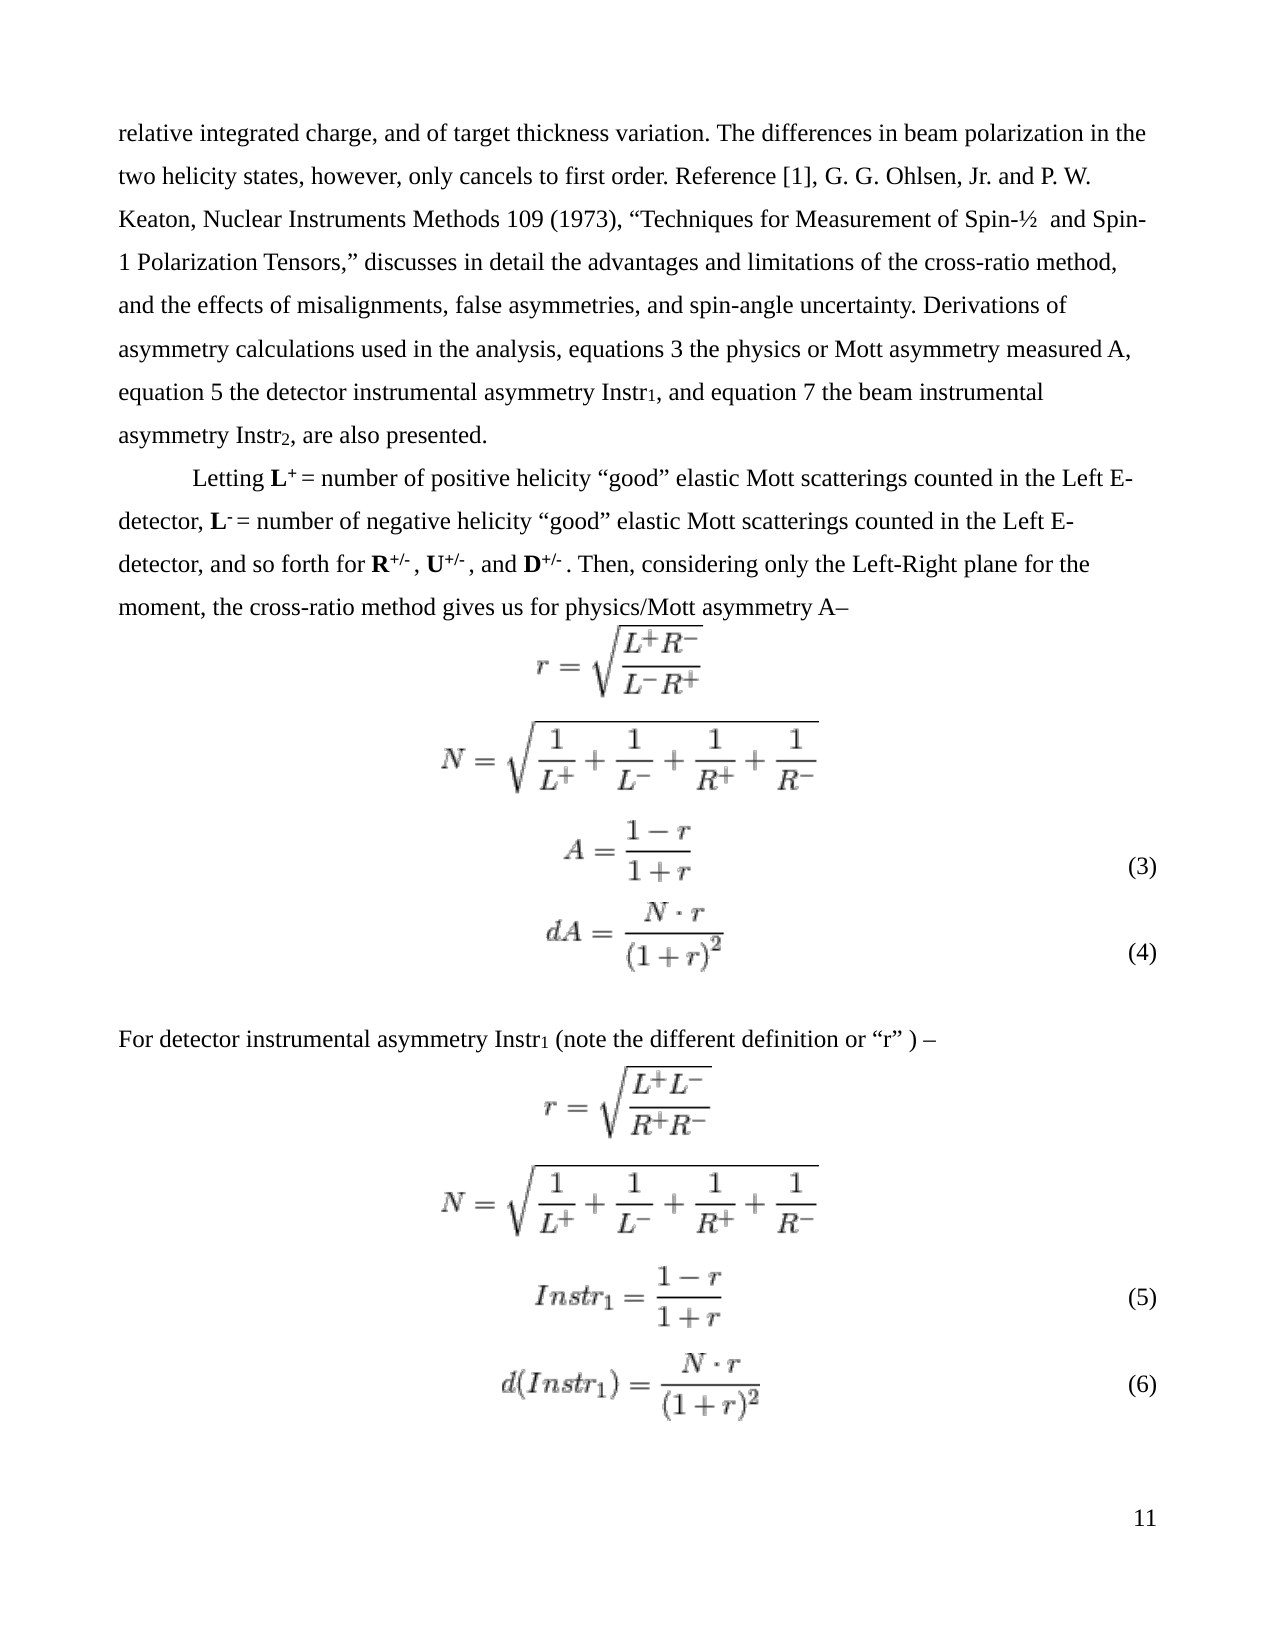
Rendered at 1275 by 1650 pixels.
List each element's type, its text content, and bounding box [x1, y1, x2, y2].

text [118, 851, 563, 880]
picture [544, 1066, 712, 1140]
text relative integrated charge, and of target thickness variation. The differences in beam polarization in the two helicity states, however, only cancels to first order. Reference [1], G. G. Ohlsen, Jr. and P. W. Keaton, Nuclear Instruments Methods 109 (1973), “Techniques for Measurement of Spin-½ and Spin-1 Polarization Tensors,” discusses in detail the advantages and limitations of the cross-ratio method, and the effects of misalignments, false asymmetries, and spin-angle uncertainty. Derivations of asymmetry calculations used in the analysis, equations 3 the physics or Mott asymmetry measured A, equation 5 the detector instrumental asymmetry Instr1, and equation 7 the beam instrumental asymmetry Instr2, are also presented. [118, 118, 1157, 449]
text (4) [724, 937, 1157, 966]
picture [563, 820, 691, 882]
picture [440, 721, 819, 795]
picture [534, 1266, 722, 1328]
text [118, 1282, 534, 1311]
text [118, 937, 546, 966]
picture [546, 902, 724, 972]
picture [501, 1353, 760, 1421]
picture [537, 625, 704, 699]
text Letting L+ = number of positive helicity “good” elastic Mott scatterings counted in the Left E-detector, L- = number of negative helicity “good” elastic Mott scatterings counted in the Left E-detector, and so forth for R+/- , U+/- , and D+/- . Then, considering only the Left-Right plane for the moment, the cross-ratio method gives us for physics/Mott asymmetry A– [118, 463, 1157, 621]
text (5) [722, 1282, 1157, 1311]
text [118, 1369, 501, 1397]
picture [440, 1165, 819, 1238]
text (3) [691, 851, 1157, 880]
text (6) [760, 1369, 1157, 1397]
text For detector instrumental asymmetry Instr1 (note the different definition or “r” ) – [118, 1024, 1157, 1052]
